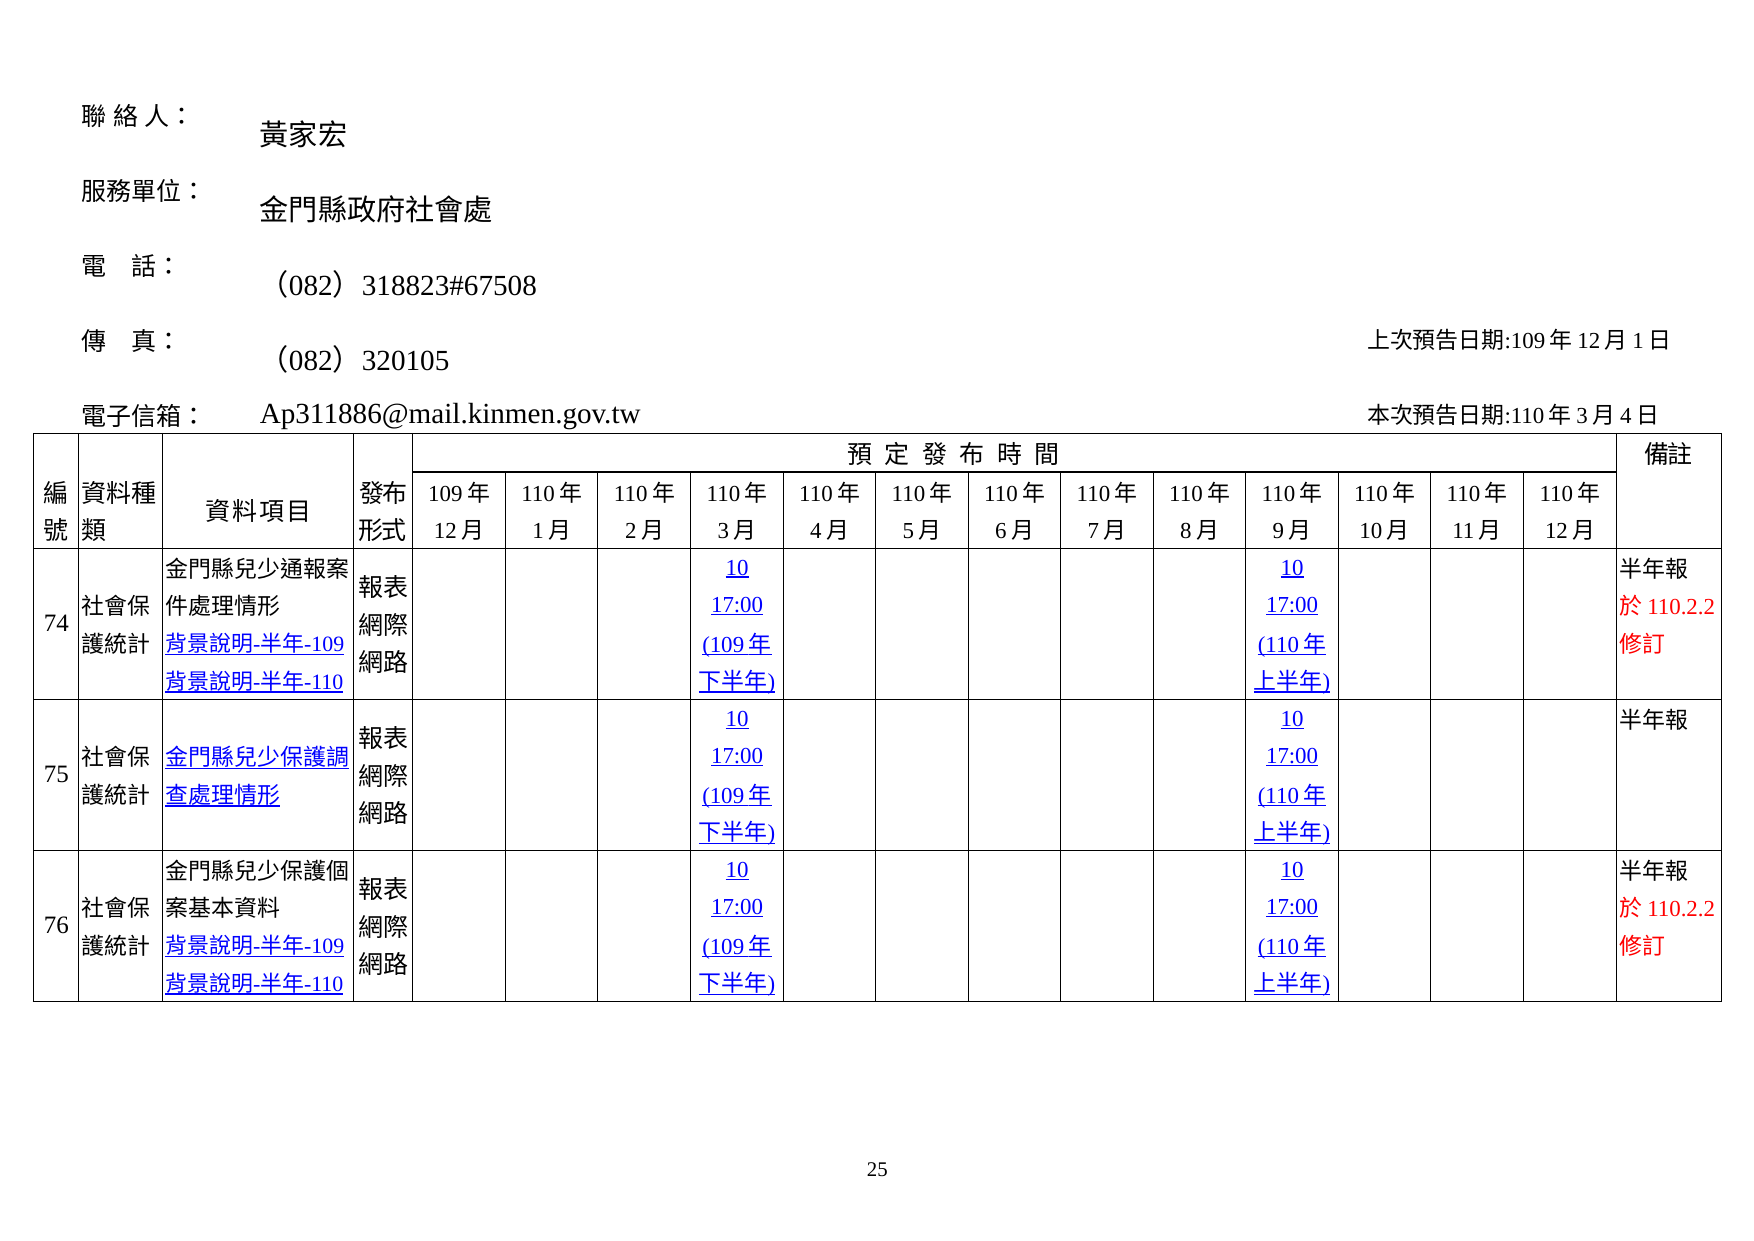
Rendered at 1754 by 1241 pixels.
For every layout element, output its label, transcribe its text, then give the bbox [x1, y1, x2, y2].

table_cell 10 17:00 (110年 上半年) [1246, 700, 1338, 849]
table_cell [413, 700, 505, 849]
table_cell [969, 851, 1060, 1001]
table_cell [784, 700, 875, 849]
table_cell 76 [34, 851, 78, 1001]
table_cell 資料種類 [79, 471, 162, 547]
table_cell 社會保護統計 [79, 549, 162, 698]
table_cell [413, 851, 505, 1001]
table_cell [1061, 851, 1153, 1001]
table_cell [876, 851, 968, 1001]
table_cell 社會保護統計 [79, 851, 162, 1001]
table_cell [1154, 700, 1245, 849]
table_cell 發布形式 [354, 471, 412, 547]
table_cell [33, 170, 79, 245]
table_cell [1524, 851, 1616, 1001]
table_cell [1154, 851, 1245, 1001]
table_cell [33, 245, 79, 320]
table_cell [969, 700, 1060, 849]
table_cell 10 17:00 (109年 下半年) [691, 851, 783, 1001]
table_cell 備註 [1617, 434, 1721, 547]
table_cell 上次預告日期:109年12月1日 [1364, 320, 1721, 395]
table_cell [33, 320, 79, 395]
table_cell [413, 549, 505, 698]
table_cell [876, 700, 968, 849]
table_cell [598, 851, 690, 1001]
table_cell [34, 434, 78, 471]
table_cell [1061, 700, 1153, 849]
table_cell [79, 434, 162, 471]
table_cell 110年 3月 [691, 473, 783, 547]
table_cell 報表 網際 網路 [354, 700, 412, 849]
table_cell 110年 8月 [1154, 473, 1245, 547]
table_cell [784, 549, 875, 698]
table_header 聯 絡 人： [79, 95, 257, 170]
table_cell 110年 11月 [1431, 473, 1523, 547]
table_cell [784, 851, 875, 1001]
table_cell （082）320105 [257, 320, 1364, 395]
table_cell [1364, 245, 1721, 320]
table_cell 社會保護統計 [79, 700, 162, 849]
table_cell [1364, 170, 1721, 245]
table_cell 服務單位： [79, 170, 257, 245]
table_cell 110年 12月 [1524, 473, 1616, 547]
table_cell 編號 [34, 471, 78, 547]
table_cell 預 定 發 布 時 間 [413, 434, 1616, 471]
table_cell [1339, 549, 1430, 698]
table_cell [1339, 851, 1430, 1001]
table_cell 金門縣兒少通報案件處理情形 背景說明-半年-109 背景說明-半年-110 [163, 549, 353, 698]
table_cell 金門縣兒少保護調查處理情形 [163, 700, 353, 849]
table_cell [506, 851, 597, 1001]
table_cell [598, 549, 690, 698]
table_cell 半年報 於110.2.2修訂 [1617, 549, 1721, 698]
table_header [33, 95, 79, 170]
table_cell 半年報 於110.2.2修訂 [1617, 851, 1721, 1001]
table_cell [876, 549, 968, 698]
table_cell [33, 395, 79, 433]
table_cell （082）318823#67508 [257, 245, 1364, 320]
table_cell 10 17:00 (110年 上半年) [1246, 851, 1338, 1001]
table_header [1364, 95, 1721, 170]
table_cell [1524, 700, 1616, 849]
table_header 黃家宏 [257, 95, 1364, 170]
table_cell 傳 真： [79, 320, 257, 395]
table_cell [1339, 700, 1430, 849]
table_cell 74 [34, 549, 78, 698]
table_cell 半年報 [1617, 700, 1721, 849]
table_cell 10 17:00 (109年 下半年) [691, 549, 783, 698]
table_cell [354, 434, 412, 471]
table_cell [1061, 549, 1153, 698]
table_cell [1524, 549, 1616, 698]
table_cell 109年 12月 [413, 473, 505, 547]
table_cell 110年 2月 [598, 473, 690, 547]
table_cell 金門縣政府社會處 [257, 170, 1364, 245]
table_cell 110年 10月 [1339, 473, 1430, 547]
table_cell 110年 1月 [506, 473, 597, 547]
table_cell 資料項目 [163, 471, 353, 547]
table_cell [969, 549, 1060, 698]
table_cell [598, 700, 690, 849]
table_cell 10 17:00 (110年 上半年) [1246, 549, 1338, 698]
table_cell [506, 549, 597, 698]
table_cell 110年 5月 [876, 473, 968, 547]
table_cell [1431, 700, 1523, 849]
table_cell 110年 9月 [1246, 473, 1338, 547]
table_cell 電 話： [79, 245, 257, 320]
table_cell [163, 434, 353, 471]
table_cell 本次預告日期:110年3月4日 [1364, 395, 1721, 433]
table_cell 75 [34, 700, 78, 849]
table_cell 110年 7月 [1061, 473, 1153, 547]
table_cell 報表 網際 網路 [354, 851, 412, 1001]
table_cell 金門縣兒少保護個案基本資料 背景說明-半年-109 背景說明-半年-110 [163, 851, 353, 1001]
table_cell [506, 700, 597, 849]
table_cell [1431, 549, 1523, 698]
table_cell 電子信箱： [79, 395, 257, 433]
table_cell 10 17:00 (109年 下半年) [691, 700, 783, 849]
table_cell Ap311886@mail.kinmen.gov.tw [257, 395, 1364, 433]
table_cell 110年 6月 [969, 473, 1060, 547]
table_cell 110年 4月 [784, 473, 875, 547]
table_cell [1431, 851, 1523, 1001]
table_cell [1154, 549, 1245, 698]
table_cell 報表 網際 網路 [354, 549, 412, 698]
